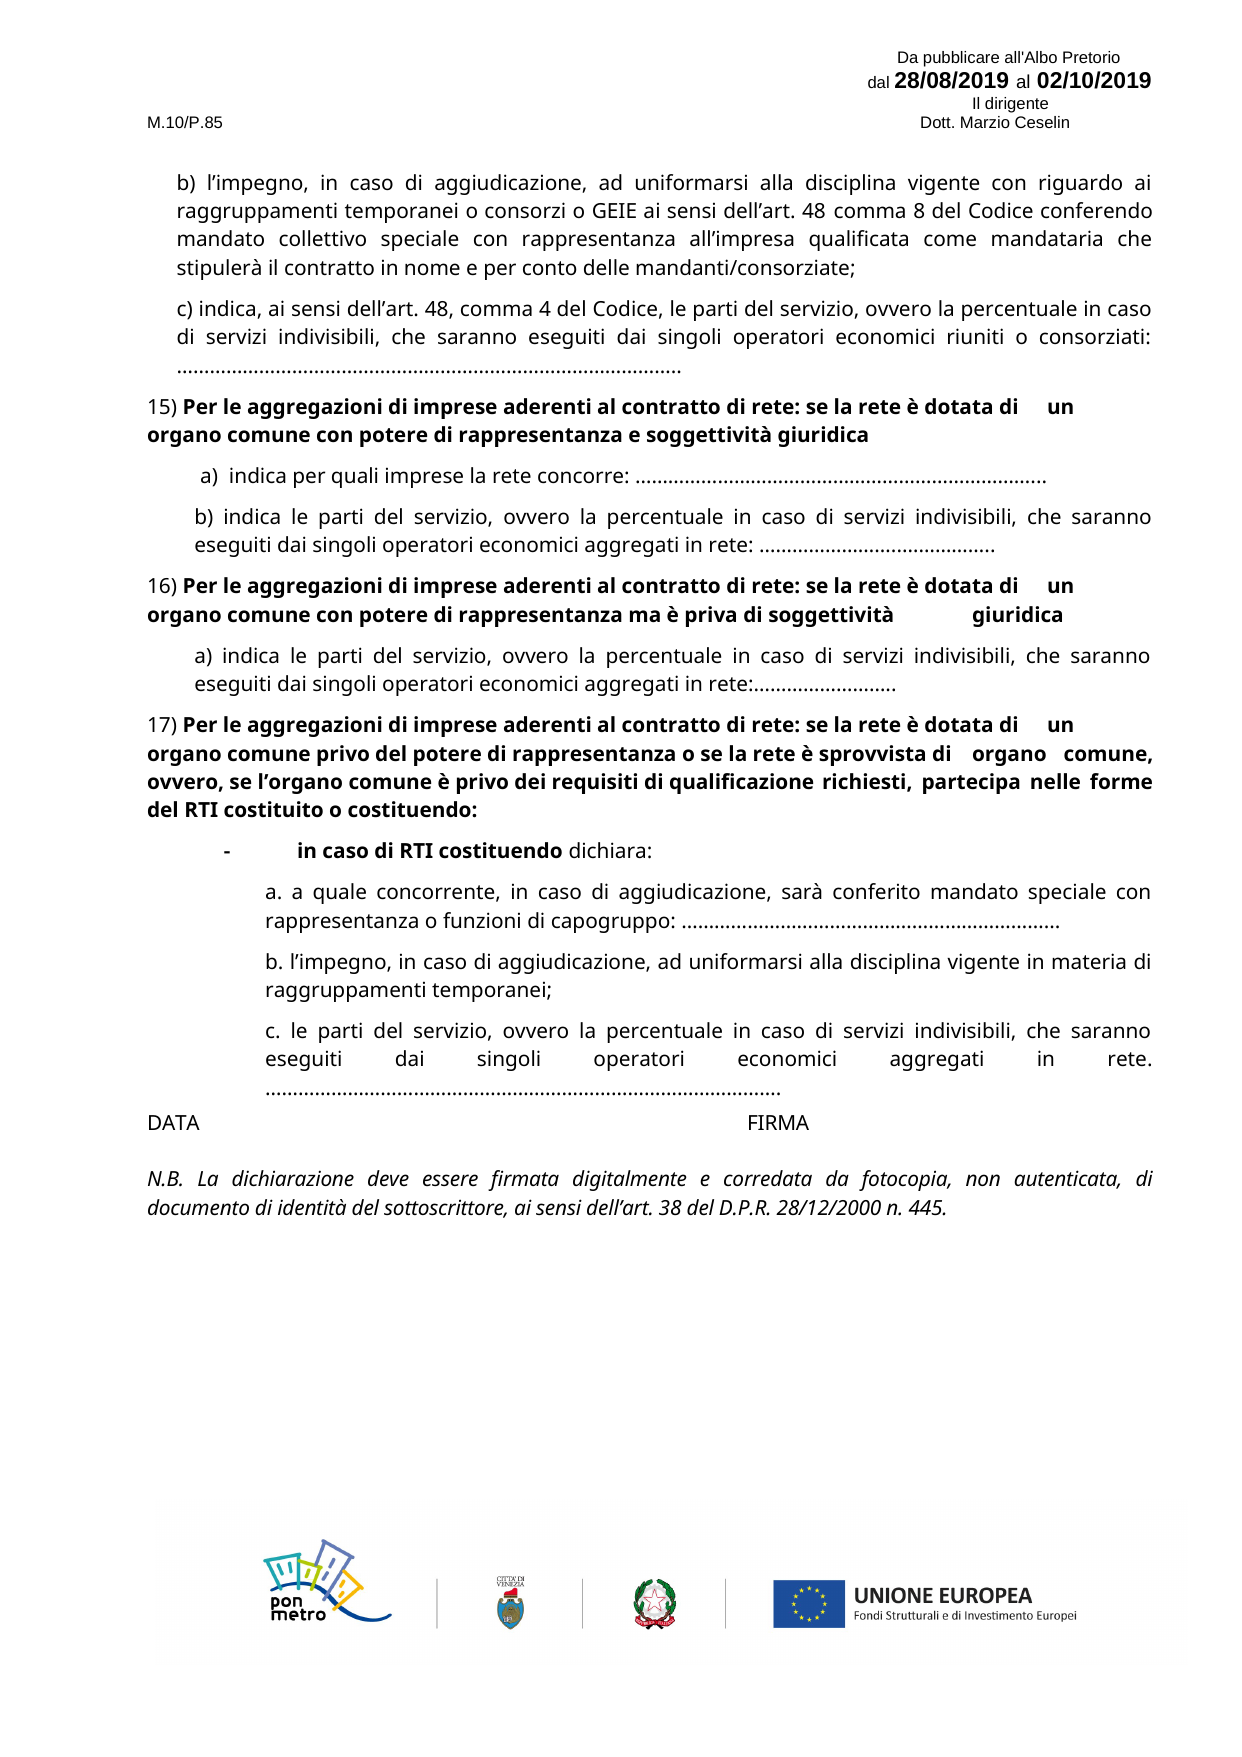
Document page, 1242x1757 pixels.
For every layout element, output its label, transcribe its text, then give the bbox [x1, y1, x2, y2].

list a) indica per quali imprese la rete concorre: ………………………………………………………………... [200, 461, 1153, 489]
text 17) Per le aggregazioni di imprese aderenti al contratto di rete: se la rete è dotata di un organo comune privo del potere di rappresentanza o se la rete è sprovvista di organo comune, ovvero, se l’organo comune è privo dei requisiti di qualificazione richiesti, partecipa nelle forme del RTI costituito o costituendo: [147, 710, 1153, 824]
list a. a quale concorrente, in caso di aggiudicazione, sarà conferito mandato speciale con rappresentanza o funzioni di capogruppo: …………………………………………………………... [235, 877, 1153, 934]
text N.B. La dichiarazione deve essere firmata digitalmente e corredata da fotocopia, non autenticata, di documento di identità del sottoscrittore, ai sensi dell’art. 38 del D.P.R. 28/12/2000 n. 445. [147, 1164, 1153, 1221]
list a) indica le parti del servizio, ovvero la percentuale in caso di servizi indivisibili, che saranno eseguiti dai singoli operatori economici aggregati in rete:…………………….. [194, 641, 1153, 698]
list c. le parti del servizio, ovvero la percentuale in caso di servizi indivisibili, che saranno eseguiti dai singoli operatori economici aggregati in rete. …………………………………………………………………………………. [235, 1016, 1153, 1101]
text 15) Per le aggregazioni di imprese aderenti al contratto di rete: se la rete è dotata di un organo comune con potere di rappresentanza e soggettività giuridica [147, 392, 1153, 449]
list b) indica le parti del servizio, ovvero la percentuale in caso di servizi indivisibili, che saranno eseguiti dai singoli operatori economici aggregati in rete: ……………………..…………….. [194, 502, 1153, 559]
list b. l’impegno, in caso di aggiudicazione, ad uniformarsi alla disciplina vigente in materia di raggruppamenti temporanei; [235, 947, 1153, 1004]
picture [154, 1499, 1189, 1665]
list c) indica, ai sensi dell’art. 48, comma 4 del Codice, le parti del servizio, ovvero la percentuale in caso di servizi indivisibili, che saranno eseguiti dai singoli operatori economici riuniti o consorziati: ……………………………………………………………………………….. [147, 294, 1153, 379]
list b) l’impegno, in caso di aggiudicazione, ad uniformarsi alla disciplina vigente con riguardo ai raggruppamenti temporanei o consorzi o GEIE ai sensi dell’art. 48 comma 8 del Codice conferendo mandato collettivo speciale con rappresentanza all’impresa qualificata come mandataria che stipulerà il contratto in nome e per conto delle mandanti/consorziate; [141, 168, 1153, 281]
list in caso di RTI costituendo dichiara: [224, 836, 1153, 865]
text 16) Per le aggregazioni di imprese aderenti al contratto di rete: se la rete è dotata di un organo comune con potere di rappresentanza ma è priva di soggettività giuridica [147, 571, 1153, 628]
text DATA FIRMA [147, 1108, 1153, 1136]
